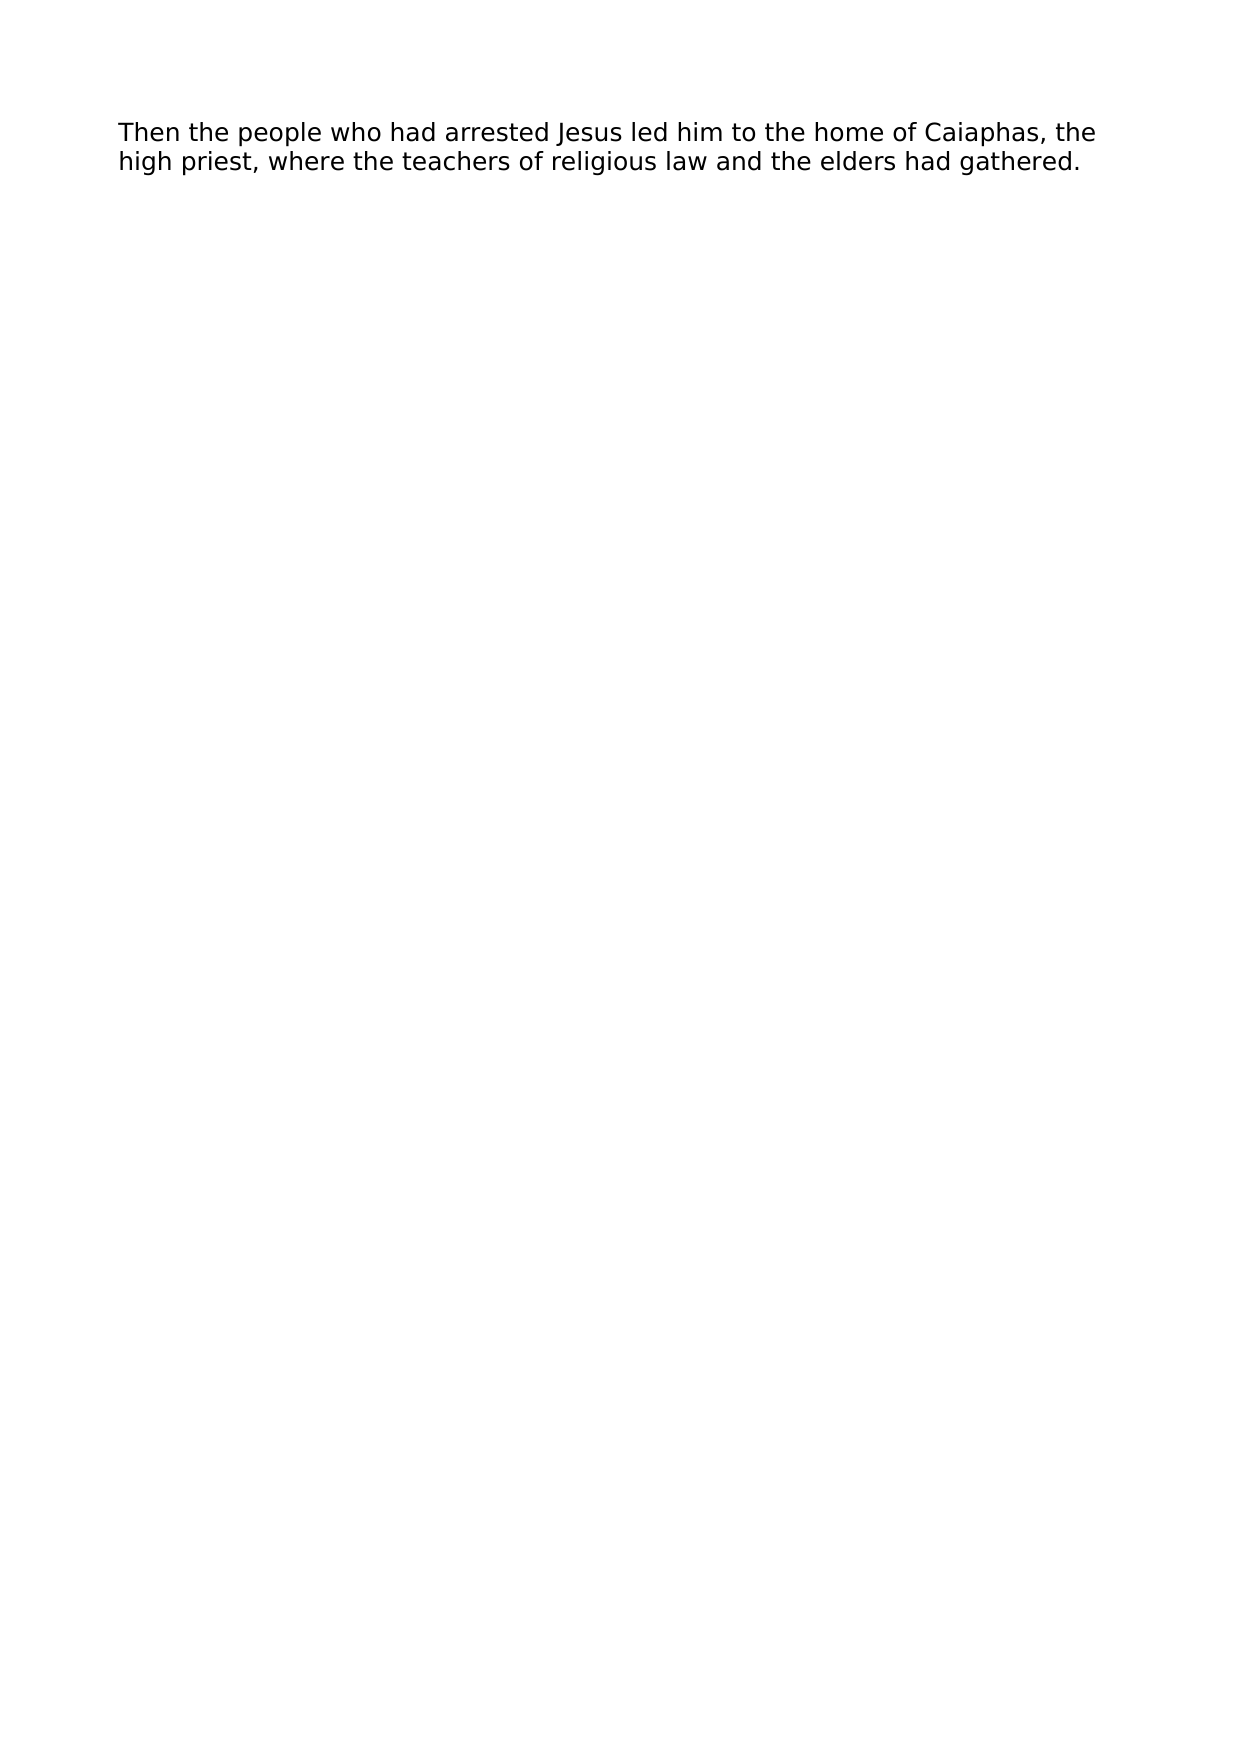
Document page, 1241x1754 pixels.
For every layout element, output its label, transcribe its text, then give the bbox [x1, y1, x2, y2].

text Then the people who had arrested Jesus led him to the home of Caiaphas, the high priest, where the teachers of religious law and the elders had gathered. [118, 118, 1122, 176]
